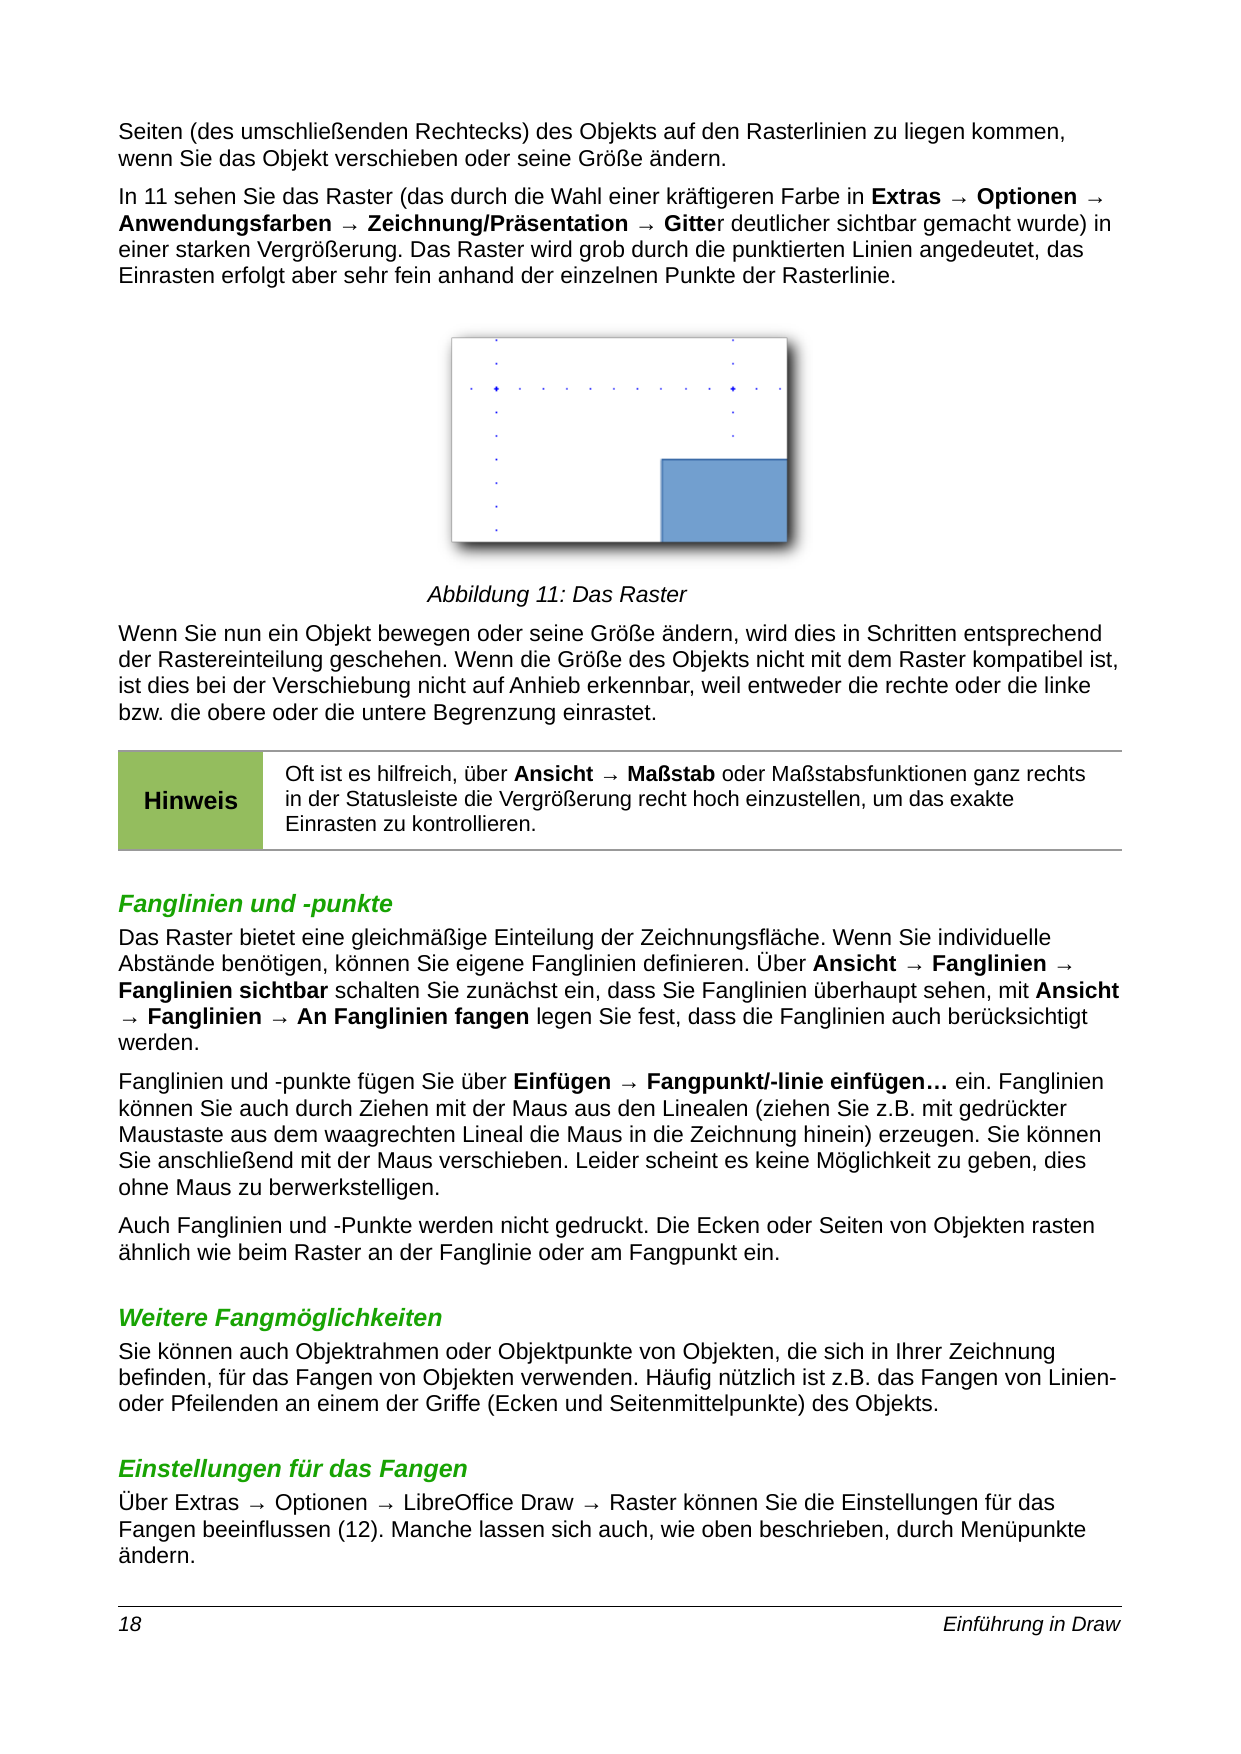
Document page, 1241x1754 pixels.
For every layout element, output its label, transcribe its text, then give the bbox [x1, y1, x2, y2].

text Seiten (des umschließenden Rechtecks) des Objekts auf den Rasterlinien zu liegen kommen, wenn Sie das Objekt verschieben oder seine Größe ändern. [118, 118, 1122, 171]
text Über Extras → Optionen → LibreOffice Draw → Raster können Sie die Einstellungen für das Fangen beeinflussen (Abbildung 12). Manche lassen sich auch, wie oben beschrieben, durch Menüpunkte ändern. [118, 1489, 1122, 1568]
subtitle Weitere Fangmöglichkeiten [118, 1303, 1122, 1331]
table_header Hinweis [118, 752, 263, 849]
subtitle Fanglinien und -punkte [118, 889, 1122, 918]
text Sie können auch Objektrahmen oder Objektpunkte von Objekten, die sich in Ihrer Zeichnung befinden, für das Fangen von Objekten verwenden. Häufig nützlich ist z.B. das Fangen von Linien- oder Pfeilenden an einem der Griffe (Ecken und Seitenmittelpunkte) des Objekts. [118, 1338, 1122, 1417]
text Abbildung 11: Das Raster [427, 581, 813, 607]
subtitle Einstellungen für das Fangen [118, 1454, 1122, 1483]
text Fanglinien und -punkte fügen Sie über Einfügen → Fangpunkt/-linie einfügen… ein. Fanglinien können Sie auch durch Ziehen mit der Maus aus den Linealen (ziehen Sie z.B. mit gedrückter Maustaste aus dem waagrechten Lineal die Maus in die Zeichnung hinein) erzeugen. Sie können Sie anschließend mit der Maus verschieben. Leider scheint es keine Möglichkeit zu geben, dies ohne Maus zu berwerkstelligen. [118, 1068, 1122, 1200]
text Das Raster bietet eine gleichmäßige Einteilung der Zeichnungsfläche. Wenn Sie individuelle Abstände benötigen, können Sie eigene Fanglinien definieren. Über Ansicht → Fanglinien → Fanglinien sichtbar schalten Sie zunächst ein, dass Sie Fanglinien überhaupt sehen, mit Ansicht → Fanglinien → An Fanglinien fangen legen Sie fest, dass die Fanglinien auch berücksichtigt werden. [118, 924, 1122, 1056]
text In Abbildung 11 sehen Sie das Raster (das durch die Wahl einer kräftigeren Farbe in Extras → Optionen → Anwendungsfarben → Zeichnung/Präsentation → Gitter deutlicher sichtbar gemacht wurde) in einer starken Vergrößerung. Das Raster wird grob durch die punktierten Linien angedeutet, das Einrasten erfolgt aber sehr fein anhand der einzelnen Punkte der Rasterlinie. [118, 183, 1122, 289]
picture [427, 313, 813, 569]
text Auch Fanglinien und -Punkte werden nicht gedruckt. Die Ecken oder Seiten von Objekten rasten ähnlich wie beim Raster an der Fanglinie oder am Fangpunkt ein. [118, 1212, 1122, 1265]
text Wenn Sie nun ein Objekt bewegen oder seine Größe ändern, wird dies in Schritten entsprechend der Rastereinteilung geschehen. Wenn die Größe des Objekts nicht mit dem Raster kompatibel ist, ist dies bei der Verschiebung nicht auf Anhieb erkennbar, weil entweder die rechte oder die linke bzw. die obere oder die untere Begrenzung einrastet. [118, 619, 1122, 725]
table_header Oft ist es hilfreich, über Ansicht → Maßstab oder Maßstabsfunktionen ganz rechts in der Statusleiste die Vergrößerung recht hoch einzustellen, um das exakte Einrasten zu kontrollieren. [264, 752, 1122, 849]
